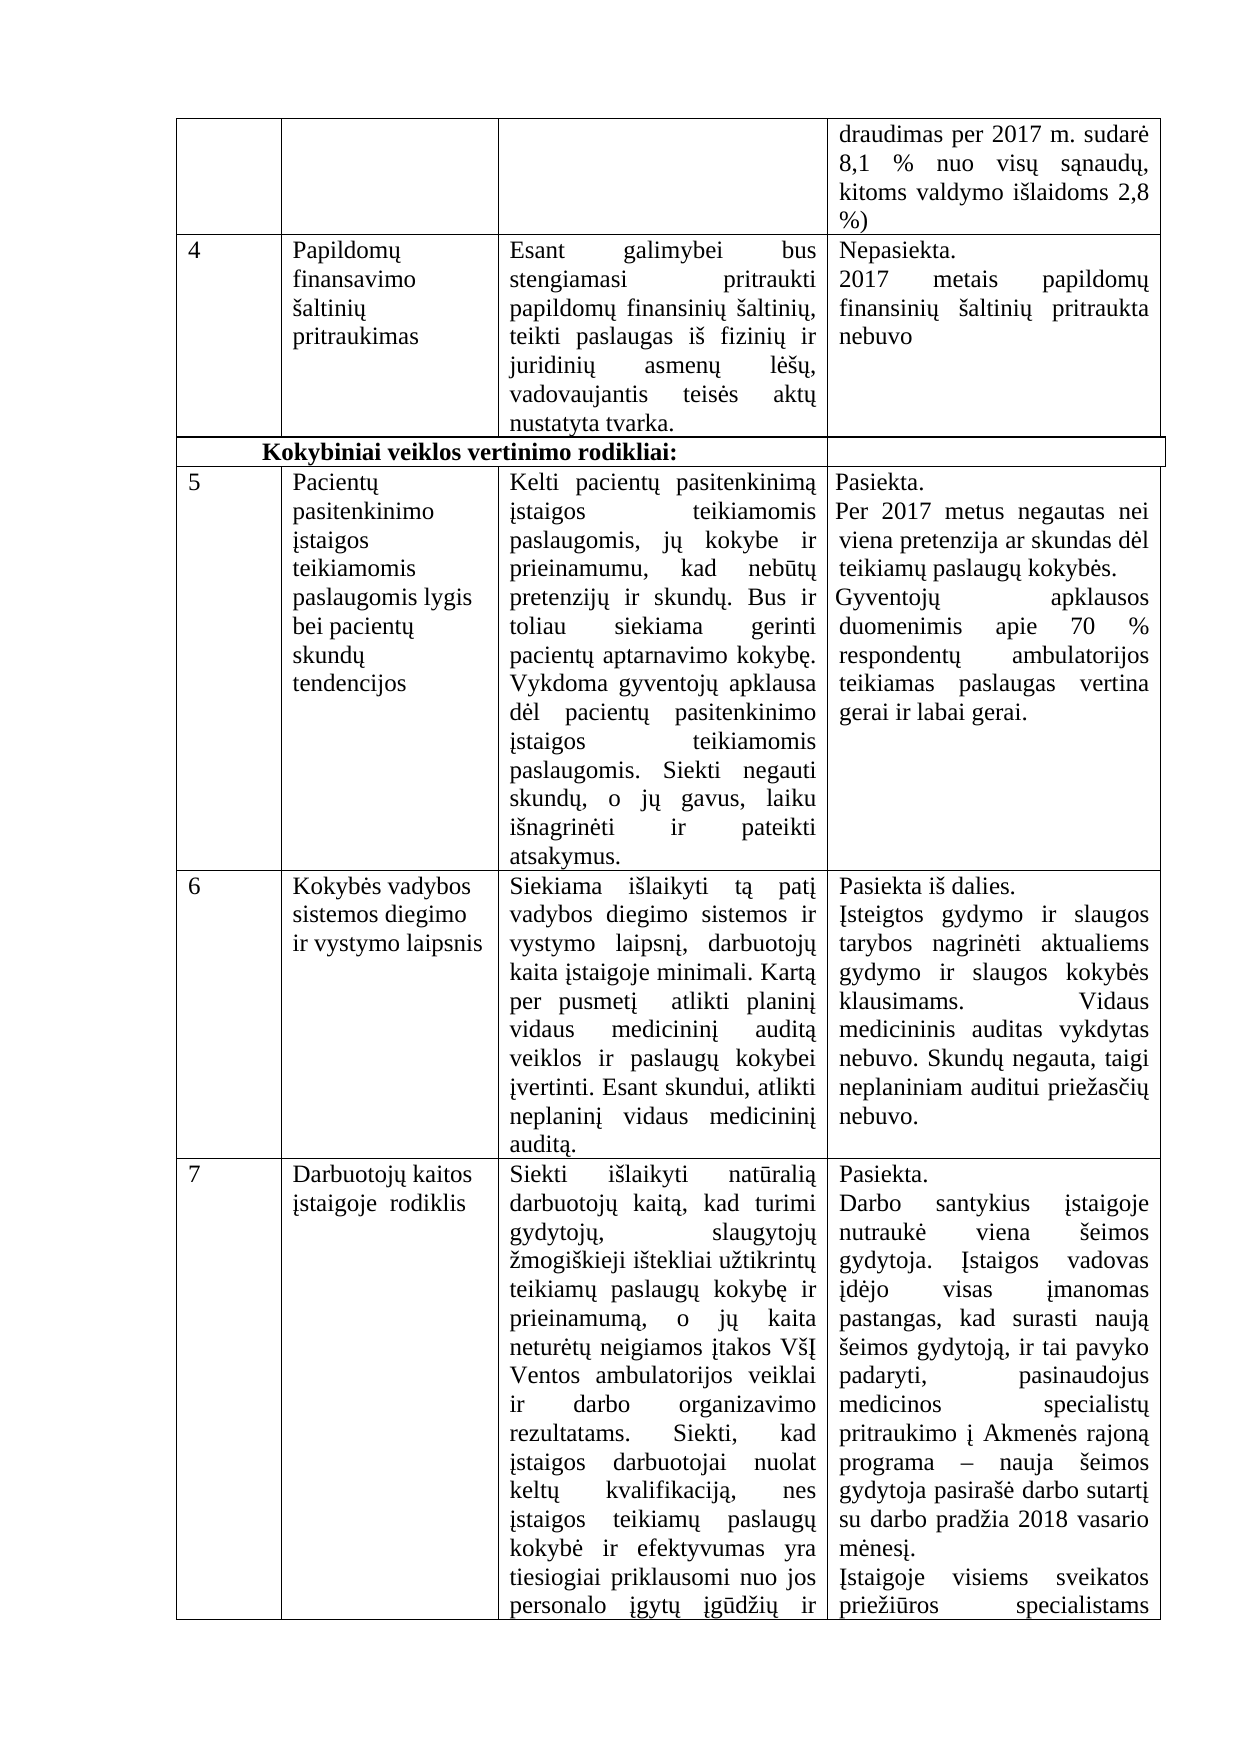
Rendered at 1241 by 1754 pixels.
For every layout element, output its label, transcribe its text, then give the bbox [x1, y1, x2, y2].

table_cell [177, 119, 281, 234]
table_cell Darbuotojų kaitos įstaigoje rodiklis [282, 1159, 498, 1619]
table_cell Pacientų pasitenkinimo įstaigos teikiamomis paslaugomis lygis bei pacientų skundų tendencijos [282, 467, 498, 870]
table_cell Siekiama išlaikyti tą patį vadybos diegimo sistemos ir vystymo laipsnį, darbuotojų kaita įstaigoje minimali. Kartą per pusmetį atlikti planinį vidaus medicininį auditą veiklos ir paslaugų kokybei įvertinti. Esant skundui, atlikti neplaninį vidaus medicininį auditą. [499, 871, 827, 1158]
table_cell Papildomų finansavimo šaltinių pritraukimas [282, 235, 498, 436]
table_cell [1161, 467, 1165, 870]
table_cell Nepasiekta. 2017 metais papildomų finansinių šaltinių pritraukta nebuvo [828, 235, 1160, 436]
table_cell [1161, 234, 1165, 436]
table_cell Pasiekta. Per 2017 metus negautas nei viena pretenzija ar skundas dėl teikiamų paslaugų kokybės. Gyventojų apklausos duomenimis apie 70 % respondentų ambulatorijos teikiamas paslaugas vertina gerai ir labai gerai. [828, 467, 1160, 870]
table_cell 6 [177, 871, 281, 1158]
table_cell Pasiekta. Darbo santykius įstaigoje nutraukė viena šeimos gydytoja. Įstaigos vadovas įdėjo visas įmanomas pastangas, kad surasti naują šeimos gydytoją, ir tai pavyko padaryti, pasinaudojus medicinos specialistų pritraukimo į Akmenės rajoną programa – nauja šeimos gydytoja pasirašė darbo sutartį su darbo pradžia 2018 vasario mėnesį. Įstaigoje visiems sveikatos priežiūros specialistams [828, 1159, 1160, 1619]
table_cell Pasiekta iš dalies. Įsteigtos gydymo ir slaugos tarybos nagrinėti aktualiems gydymo ir slaugos kokybės klausimams. Vidaus medicininis auditas vykdytas nebuvo. Skundų negauta, taigi neplaniniam auditui priežasčių nebuvo. [828, 871, 1160, 1158]
table_cell Kokybiniai veiklos vertinimo rodikliai: [177, 438, 827, 466]
table_cell [1161, 118, 1165, 234]
table_cell 7 [177, 1159, 281, 1619]
table_cell [282, 119, 498, 234]
table_cell 5 [177, 467, 281, 870]
table_cell 4 [177, 235, 281, 436]
table_cell Siekti išlaikyti natūralią darbuotojų kaitą, kad turimi gydytojų, slaugytojų žmogiškieji ištekliai užtikrintų teikiamų paslaugų kokybę ir prieinamumą, o jų kaita neturėtų neigiamos įtakos VšĮ Ventos ambulatorijos veiklai ir darbo organizavimo rezultatams. Siekti, kad įstaigos darbuotojai nuolat keltų kvalifikaciją, nes įstaigos teikiamų paslaugų kokybė ir efektyvumas yra tiesiogiai priklausomi nuo jos personalo įgytų įgūdžių ir [499, 1159, 827, 1619]
table_cell Kelti pacientų pasitenkinimą įstaigos teikiamomis paslaugomis, jų kokybe ir prieinamumu, kad nebūtų pretenzijų ir skundų. Bus ir toliau siekiama gerinti pacientų aptarnavimo kokybę. Vykdoma gyventojų apklausa dėl pacientų pasitenkinimo įstaigos teikiamomis paslaugomis. Siekti negauti skundų, o jų gavus, laiku išnagrinėti ir pateikti atsakymus. [499, 467, 827, 870]
table_cell [499, 119, 827, 234]
table_cell [828, 438, 1165, 466]
table_cell draudimas per 2017 m. sudarė 8,1 % nuo visų sąnaudų, kitoms valdymo išlaidoms 2,8 %) [828, 119, 1160, 234]
table_cell [1161, 870, 1165, 1158]
table_cell Esant galimybei bus stengiamasi pritraukti papildomų finansinių šaltinių, teikti paslaugas iš fizinių ir juridinių asmenų lėšų, vadovaujantis teisės aktų nustatyta tvarka. [499, 235, 827, 436]
table_cell Kokybės vadybos sistemos diegimo ir vystymo laipsnis [282, 871, 498, 1158]
table_cell [1161, 1158, 1165, 1619]
